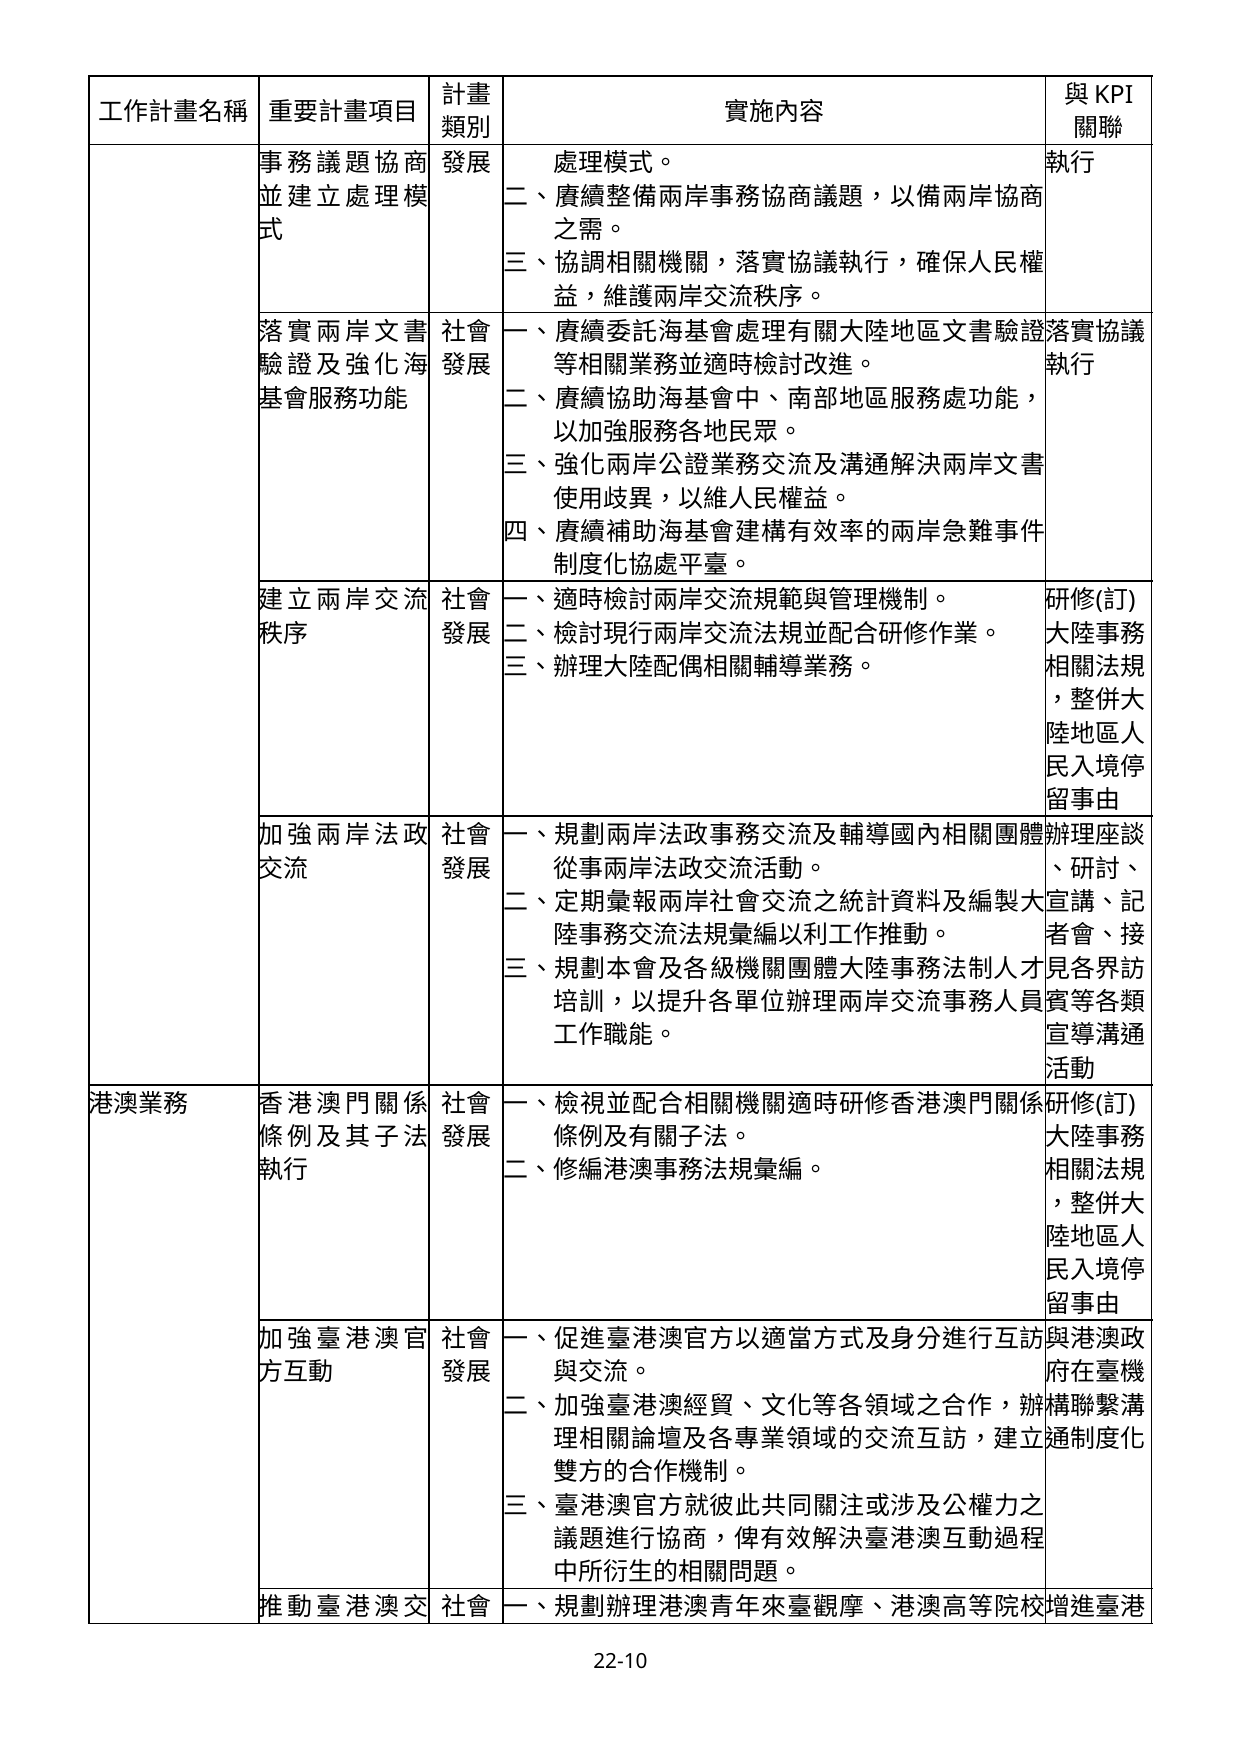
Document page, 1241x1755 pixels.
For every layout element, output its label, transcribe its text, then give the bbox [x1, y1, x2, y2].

table_cell 社會發展 [430, 313, 502, 580]
table_cell 發展 [430, 145, 502, 312]
table_cell 社會發展 [430, 582, 502, 815]
table_cell 研修(訂)大陸事務相關法規，整併大陸地區人民入境停留事由 [1046, 1086, 1151, 1319]
table_cell 社會發展 [430, 1321, 502, 1587]
table_header 重要計畫項目 [260, 77, 428, 143]
table_cell 研修(訂)大陸事務相關法規，整併大陸地區人民入境停留事由 [1046, 582, 1151, 815]
table_cell 一、促進臺港澳官方以適當方式及身分進行互訪與交流。 二、加強臺港澳經貿、文化等各領域之合作，辦理相關論壇及各專業領域的交流互訪，建立雙方的合作機制。 三、臺港澳官方就彼此共同關注或涉及公權力之議題進行協商，俾有效解決臺港澳互動過程中所衍生的相關問題。 [504, 1321, 1045, 1587]
table_header 工作計畫名稱 [90, 77, 258, 143]
table_cell 一、適時檢討兩岸交流規範與管理機制。 二、檢討現行兩岸交流法規並配合研修作業。 三、辦理大陸配偶相關輔導業務。 [504, 582, 1045, 815]
table_header 與KPI 關聯 [1046, 77, 1151, 143]
table_cell 一、賡續委託海基會處理有關大陸地區文書驗證等相關業務並適時檢討改進。 二、賡續協助海基會中、南部地區服務處功能，以加強服務各地民眾。 三、強化兩岸公證業務交流及溝通解決兩岸文書使用歧異，以維人民權益。 四、賡續補助海基會建構有效率的兩岸急難事件制度化協處平臺。 [504, 313, 1045, 580]
table_cell 事務議題協商並建立處理模式 [260, 145, 428, 312]
table_cell 一、協調辦理相關個案並建立兩岸交流衍生案件處理模式。 二、賡續整備兩岸事務協商議題，以備兩岸協商之需。 三、協調相關機關，落實協議執行，確保人民權益，維護兩岸交流秩序。 [504, 145, 1045, 312]
table_cell 與港澳政府在臺機構聯繫溝通制度化 [1046, 1321, 1151, 1587]
table_cell 落實協議執行 [1046, 145, 1151, 312]
table_cell 港澳業務 [90, 1086, 258, 1622]
table_header 實施內容 [504, 77, 1045, 143]
table_cell 落實協議執行 [1046, 313, 1151, 580]
table_cell 社會 [430, 1589, 502, 1622]
table_cell 推動臺港澳交 [260, 1589, 428, 1622]
table_header 計畫類別 [430, 77, 502, 143]
table_cell [90, 145, 258, 1084]
table_cell 建立兩岸交流秩序 [260, 582, 428, 815]
table_cell 增進臺港澳交流互動 [1046, 1589, 1151, 1622]
table_cell 一、檢視並配合相關機關適時研修香港澳門關係條例及有關子法。 二、修編港澳事務法規彙編。 [504, 1086, 1045, 1319]
table_cell 落實兩岸文書驗證及強化海基會服務功能 [260, 313, 428, 580]
table_cell 一、規劃兩岸法政事務交流及輔導國內相關團體從事兩岸法政交流活動。 二、定期彙報兩岸社會交流之統計資料及編製大陸事務交流法規彙編以利工作推動。 三、規劃本會及各級機關團體大陸事務法制人才培訓，以提升各單位辦理兩岸交流事務人員工作職能。 [504, 817, 1045, 1084]
table_cell 社會發展 [430, 817, 502, 1084]
table_cell 香港澳門關係條例及其子法執行 [260, 1086, 428, 1319]
table_cell 辦理座談、研討、宣講、記者會、接見各界訪賓等各類宣導溝通活動 [1046, 817, 1151, 1084]
table_cell 一、規劃辦理港澳青年來臺觀摩、港澳高等院校新聞傳播學系學生來臺實習，以及港澳中學教師來臺高教參訪，鼓勵港澳優秀青年學生來臺與我青年學生交流。 二、協助推動臺港澳非政府組織及各界人士互訪，擴大三方文創產業人士交流。 三、邀訪及接待港澳人士，爭取對我之支持與認同。 四、籌辦媒體參訪團來臺進行新聞、教育、文化、城市治理等交流參訪，行銷臺灣自由民主、多元社會之軟實力。 五、補助我民間團體辦理各項臺港澳交流活動，增進瞭解及建立聯繫管道。 [504, 1589, 1045, 1622]
table_cell 加強臺港澳官方互動 [260, 1321, 428, 1587]
table_cell 加強兩岸法政交流 [260, 817, 428, 1084]
table_cell 社會發展 [430, 1086, 502, 1319]
